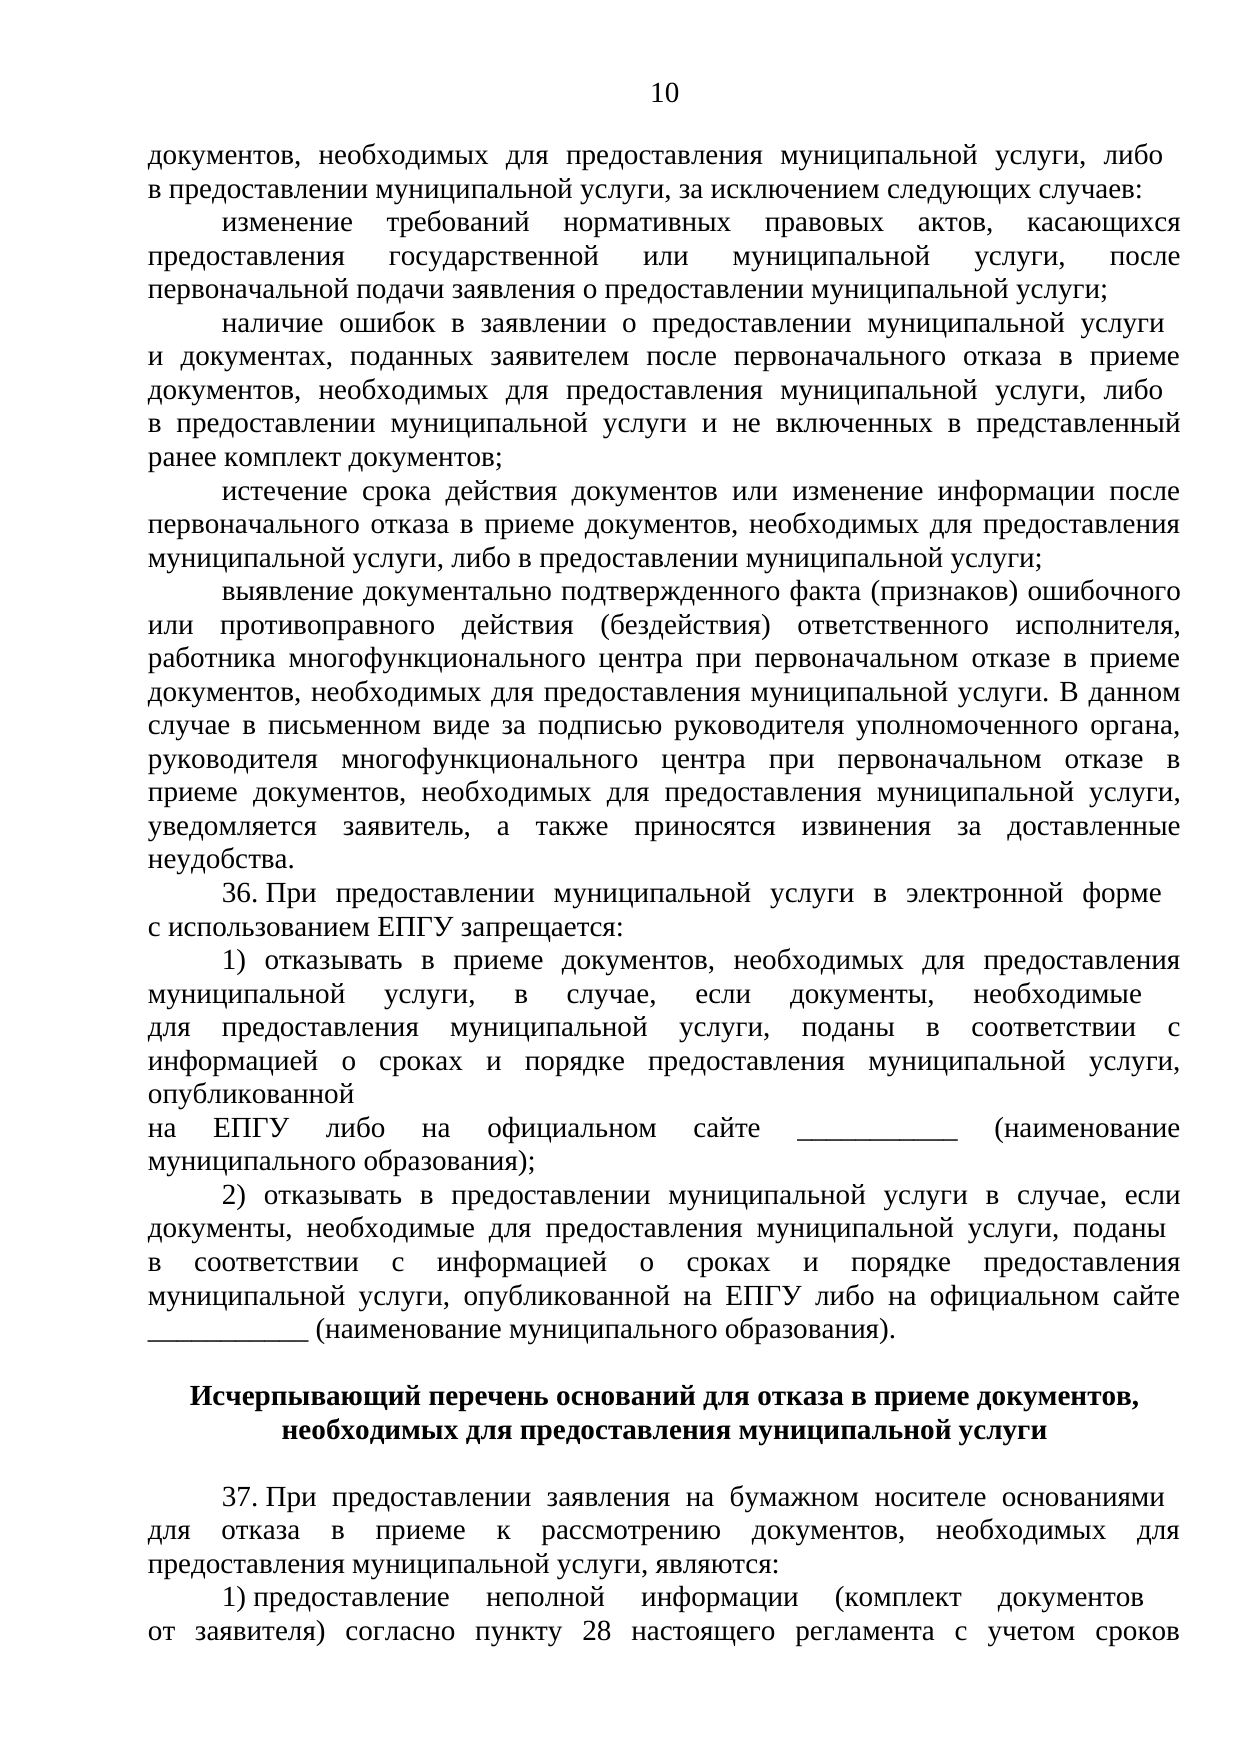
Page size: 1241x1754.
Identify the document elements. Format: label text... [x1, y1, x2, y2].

text 2) отказывать в предоставлении муниципальной услуги в случае, если документы, необходимые для предоставления муниципальной услуги, поданы в соответствии с информацией о сроках и порядке предоставления муниципальной услуги, опубликованной на ЕПГУ либо на официальном сайте ___________ (наименование муниципального образования). [148, 1177, 1181, 1345]
text 1) отказывать в приеме документов, необходимых для предоставления муниципальной услуги, в случае, если документы, необходимые для предоставления муниципальной услуги, поданы в соответствии с информацией о сроках и порядке предоставления муниципальной услуги, опубликованной на ЕПГУ либо на официальном сайте ___________ (наименование муниципального образования); [148, 942, 1181, 1177]
text 1) предоставление неполной информации (комплект документов от заявителя) согласно пункту 28 настоящего регламента с учетом сроков [148, 1579, 1181, 1647]
text документов, необходимых для предоставления муниципальной услуги, либо в предоставлении муниципальной услуги, за исключением следующих случаев: [148, 137, 1181, 204]
text выявление документально подтвержденного факта (признаков) ошибочного или противоправного действия (бездействия) ответственного исполнителя, работника многофункционального центра при первоначальном отказе в приеме документов, необходимых для предоставления муниципальной услуги. В данном случае в письменном виде за подписью руководителя уполномоченного органа, руководителя многофункционального центра при первоначальном отказе в приеме документов, необходимых для предоставления муниципальной услуги, уведомляется заявитель, а также приносятся извинения за доставленные неудобства. [148, 573, 1181, 875]
text 36. При предоставлении муниципальной услуги в электронной форме с использованием ЕПГУ запрещается: [148, 875, 1181, 942]
text наличие ошибок в заявлении о предоставлении муниципальной услуги и документах, поданных заявителем после первоначального отказа в приеме документов, необходимых для предоставления муниципальной услуги, либо в предоставлении муниципальной услуги и не включенных в представленный ранее комплект документов; [148, 305, 1181, 473]
text Исчерпывающий перечень оснований для отказа в приеме документов, необходимых для предоставления муниципальной услуги [148, 1378, 1181, 1445]
text 37. При предоставлении заявления на бумажном носителе основаниями для отказа в приеме к рассмотрению документов, необходимых для предоставления муниципальной услуги, являются: [148, 1479, 1181, 1579]
text истечение срока действия документов или изменение информации после первоначального отказа в приеме документов, необходимых для предоставления муниципальной услуги, либо в предоставлении муниципальной услуги; [148, 473, 1181, 573]
text изменение требований нормативных правовых актов, касающихся предоставления государственной или муниципальной услуги, после первоначальной подачи заявления о предоставлении муниципальной услуги; [148, 204, 1181, 305]
